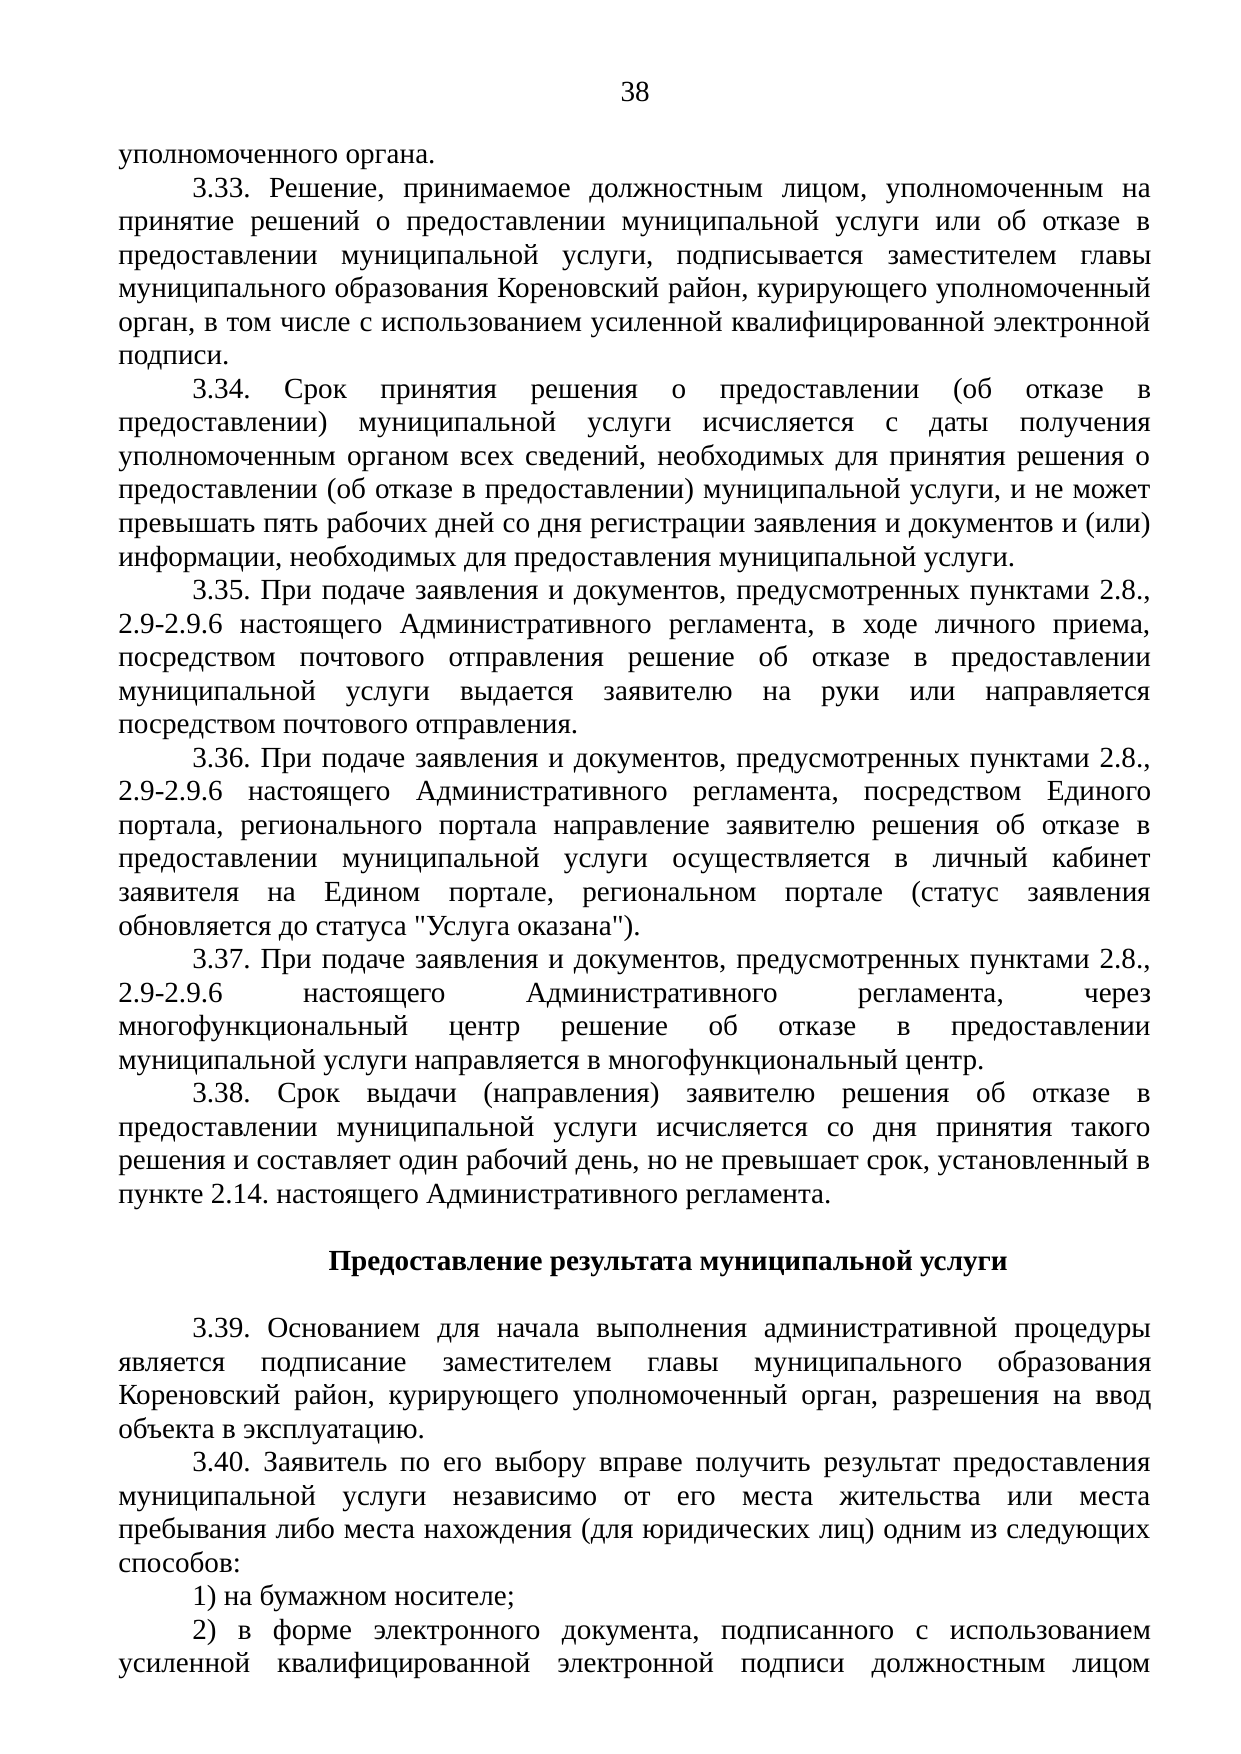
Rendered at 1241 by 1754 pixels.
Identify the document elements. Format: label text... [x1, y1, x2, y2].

text Предоставление результата муниципальной услуги [118, 1243, 1152, 1277]
text 3.39. Основанием для начала выполнения административной процедуры является подписание заместителем главы муниципального образования Кореновский район, курирующего уполномоченный орган, разрешения на ввод объекта в эксплуатацию. [118, 1310, 1152, 1444]
text 2) в форме электронного документа, подписанного с использованием усиленной квалифицированной электронной подписи должностным лицом [118, 1612, 1152, 1679]
text уполномоченного органа. [118, 136, 1152, 170]
text 3.37. При подаче заявления и документов, предусмотренных пунктами 2.8., 2.9-2.9.6 настоящего Административного регламента, через многофункциональный центр решение об отказе в предоставлении муниципальной услуги направляется в многофункциональный центр. [118, 941, 1152, 1075]
text 3.35. При подаче заявления и документов, предусмотренных пунктами 2.8., 2.9-2.9.6 настоящего Административного регламента, в ходе личного приема, посредством почтового отправления решение об отказе в предоставлении муниципальной услуги выдается заявителю на руки или направляется посредством почтового отправления. [118, 572, 1152, 740]
text 3.34. Срок принятия решения о предоставлении (об отказе в предоставлении) муниципальной услуги исчисляется с даты получения уполномоченным органом всех сведений, необходимых для принятия решения о предоставлении (об отказе в предоставлении) муниципальной услуги, и не может превышать пять рабочих дней со дня регистрации заявления и документов и (или) информации, необходимых для предоставления муниципальной услуги. [118, 371, 1152, 572]
text 1) на бумажном носителе; [118, 1578, 1152, 1612]
text 3.33. Решение, принимаемое должностным лицом, уполномоченным на принятие решений о предоставлении муниципальной услуги или об отказе в предоставлении муниципальной услуги, подписывается заместителем главы муниципального образования Кореновский район, курирующего уполномоченный орган, в том числе с использованием усиленной квалифицированной электронной подписи. [118, 170, 1152, 371]
text 3.38. Срок выдачи (направления) заявителю решения об отказе в предоставлении муниципальной услуги исчисляется со дня принятия такого решения и составляет один рабочий день, но не превышает срок, установленный в пункте 2.14. настоящего Административного регламента. [118, 1075, 1152, 1209]
text 3.36. При подаче заявления и документов, предусмотренных пунктами 2.8., 2.9-2.9.6 настоящего Административного регламента, посредством Единого портала, регионального портала направление заявителю решения об отказе в предоставлении муниципальной услуги осуществляется в личный кабинет заявителя на Едином портале, региональном портале (статус заявления обновляется до статуса "Услуга оказана"). [118, 740, 1152, 941]
text 3.40. Заявитель по его выбору вправе получить результат предоставления муниципальной услуги независимо от его места жительства или места пребывания либо места нахождения (для юридических лиц) одним из следующих способов: [118, 1444, 1152, 1578]
